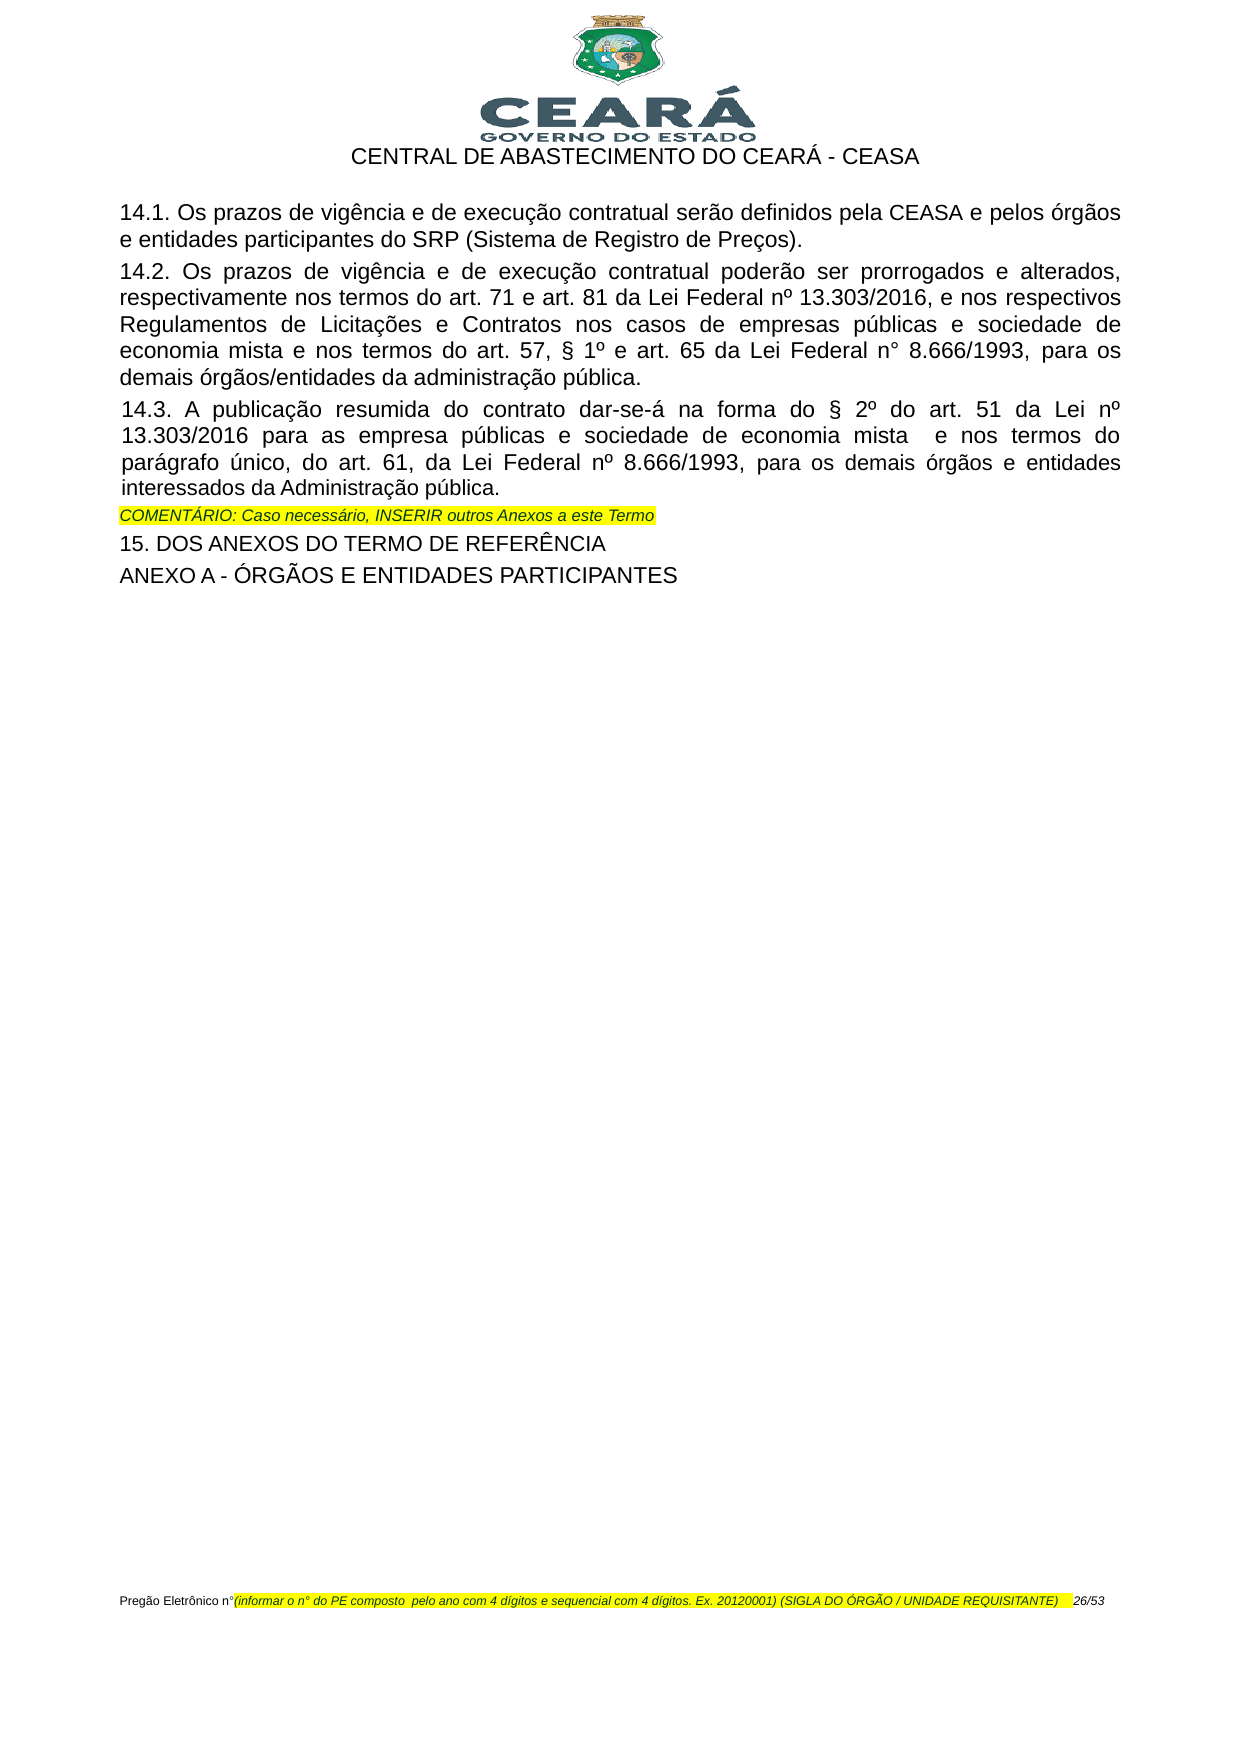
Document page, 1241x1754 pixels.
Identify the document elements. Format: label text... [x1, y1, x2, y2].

picture [454, 10, 783, 146]
text 15. DOS ANEXOS DO TERMO DE REFERÊNCIA [119, 531, 1121, 556]
text ANEXO A - ÓRGÃOS E ENTIDADES PARTICIPANTES [119, 562, 1121, 588]
text 14.3. A publicação resumida do contrato dar-se-á na forma do § 2º do art. 51 da Lei nº 13.303/2016 para as empresa públicas e sociedade de economia mista e nos termos do parágrafo único, do art. 61, da Lei Federal nº 8.666/1993, para os demais órgãos e entidades interessados da Administração pública. [121, 396, 1121, 500]
text 14.2. Os prazos de vigência e de execução contratual poderão ser prorrogados e alterados, respectivamente nos termos do art. 71 e art. 81 da Lei Federal nº 13.303/2016, e nos respectivos Regulamentos de Licitações e Contratos nos casos de empresas públicas e sociedade de economia mista e nos termos do art. 57, § 1º e art. 65 da Lei Federal n° 8.666/1993, para os demais órgãos/entidades da administração pública. [119, 258, 1121, 390]
text COMENTÁRIO: Caso necessário, INSERIR outros Anexos a este Termo [119, 506, 1121, 525]
text 14.1. Os prazos de vigência e de execução contratual serão definidos pela CEASA e pelos órgãos e entidades participantes do SRP (Sistema de Registro de Preços). [119, 199, 1121, 252]
